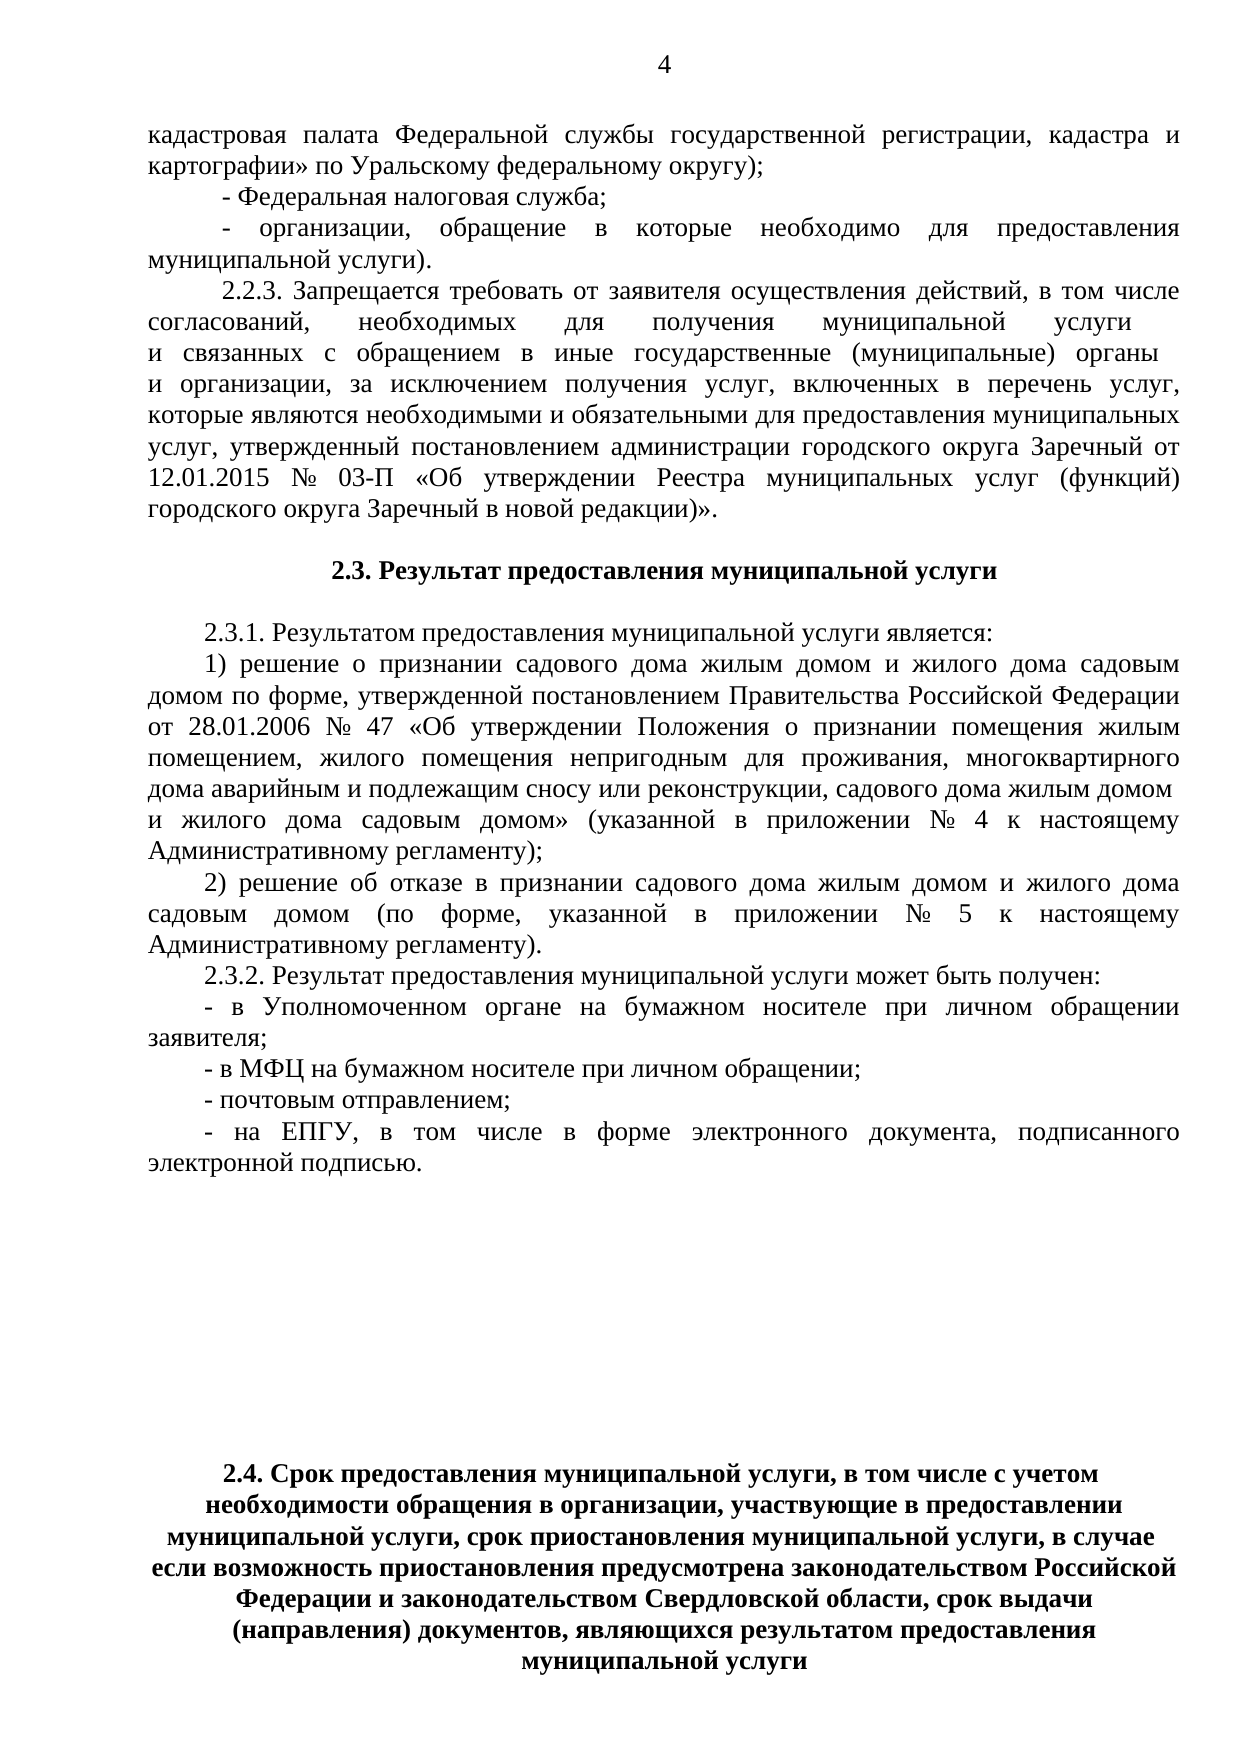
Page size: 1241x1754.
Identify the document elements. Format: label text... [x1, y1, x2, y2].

text если возможность приостановления предусмотрена законодательством Российской Федерации и законодательством Свердловской области, срок выдачи (направления) документов, являющихся результатом предоставления муниципальной услуги [148, 1551, 1181, 1675]
text 1) решение о признании садового дома жилым домом и жилого дома садовым домом по форме, утвержденной постановлением Правительства Российской Федерации от 28.01.2006 № 47 «Об утверждении Положения о признании помещения жилым помещением, жилого помещения непригодным для проживания, многоквартирного дома аварийным и подлежащим сносу или реконструкции, садового дома жилым домом и жилого дома садовым домом» (указанной в приложении № 4 к настоящему Административному регламенту); [148, 648, 1181, 866]
text 2) решение об отказе в признании садового дома жилым домом и жилого дома садовым домом (по форме, указанной в приложении № 5 к настоящему Административному регламенту). [148, 866, 1181, 959]
text необходимости обращения в организации, участвующие в предоставлении муниципальной услуги, срок приостановления муниципальной услуги, в случае [148, 1488, 1181, 1551]
text - в Уполномоченном органе на бумажном носителе при личном обращении заявителя; [148, 990, 1181, 1052]
text 2.3. Результат предоставления муниципальной услуги [148, 554, 1181, 585]
text - на ЕПГУ, в том числе в форме электронного документа, подписанного электронной подписью. [148, 1115, 1181, 1177]
text 2.2.3. Запрещается требовать от заявителя осуществления действий, в том числе согласований, необходимых для получения муниципальной услуги и связанных с обращением в иные государственные (муниципальные) органы и организации, за исключением получения услуг, включенных в перечень услуг, которые являются необходимыми и обязательными для предоставления муниципальных услуг, утвержденный постановлением администрации городского округа Заречный от 12.01.2015 № 03-П «Об утверждении Реестра муниципальных услуг (функций) городского округа Заречный в новой редакции)». [148, 274, 1181, 523]
text 2.3.2. Результат предоставления муниципальной услуги может быть получен: [148, 959, 1181, 990]
text 2.3.1. Результатом предоставления муниципальной услуги является: [148, 616, 1181, 648]
text - в МФЦ на бумажном носителе при личном обращении; [148, 1052, 1181, 1084]
text - Федеральная налоговая служба; [148, 180, 1181, 212]
text - организации, обращение в которые необходимо для предоставления муниципальной услуги). [148, 212, 1181, 274]
text - почтовым отправлением; [148, 1084, 1181, 1115]
text 2.4. Срок предоставления муниципальной услуги, в том числе с учетом [148, 1457, 1181, 1488]
text кадастровая палата Федеральной службы государственной регистрации, кадастра и картографии» по Уральскому федеральному округу); [148, 118, 1181, 180]
